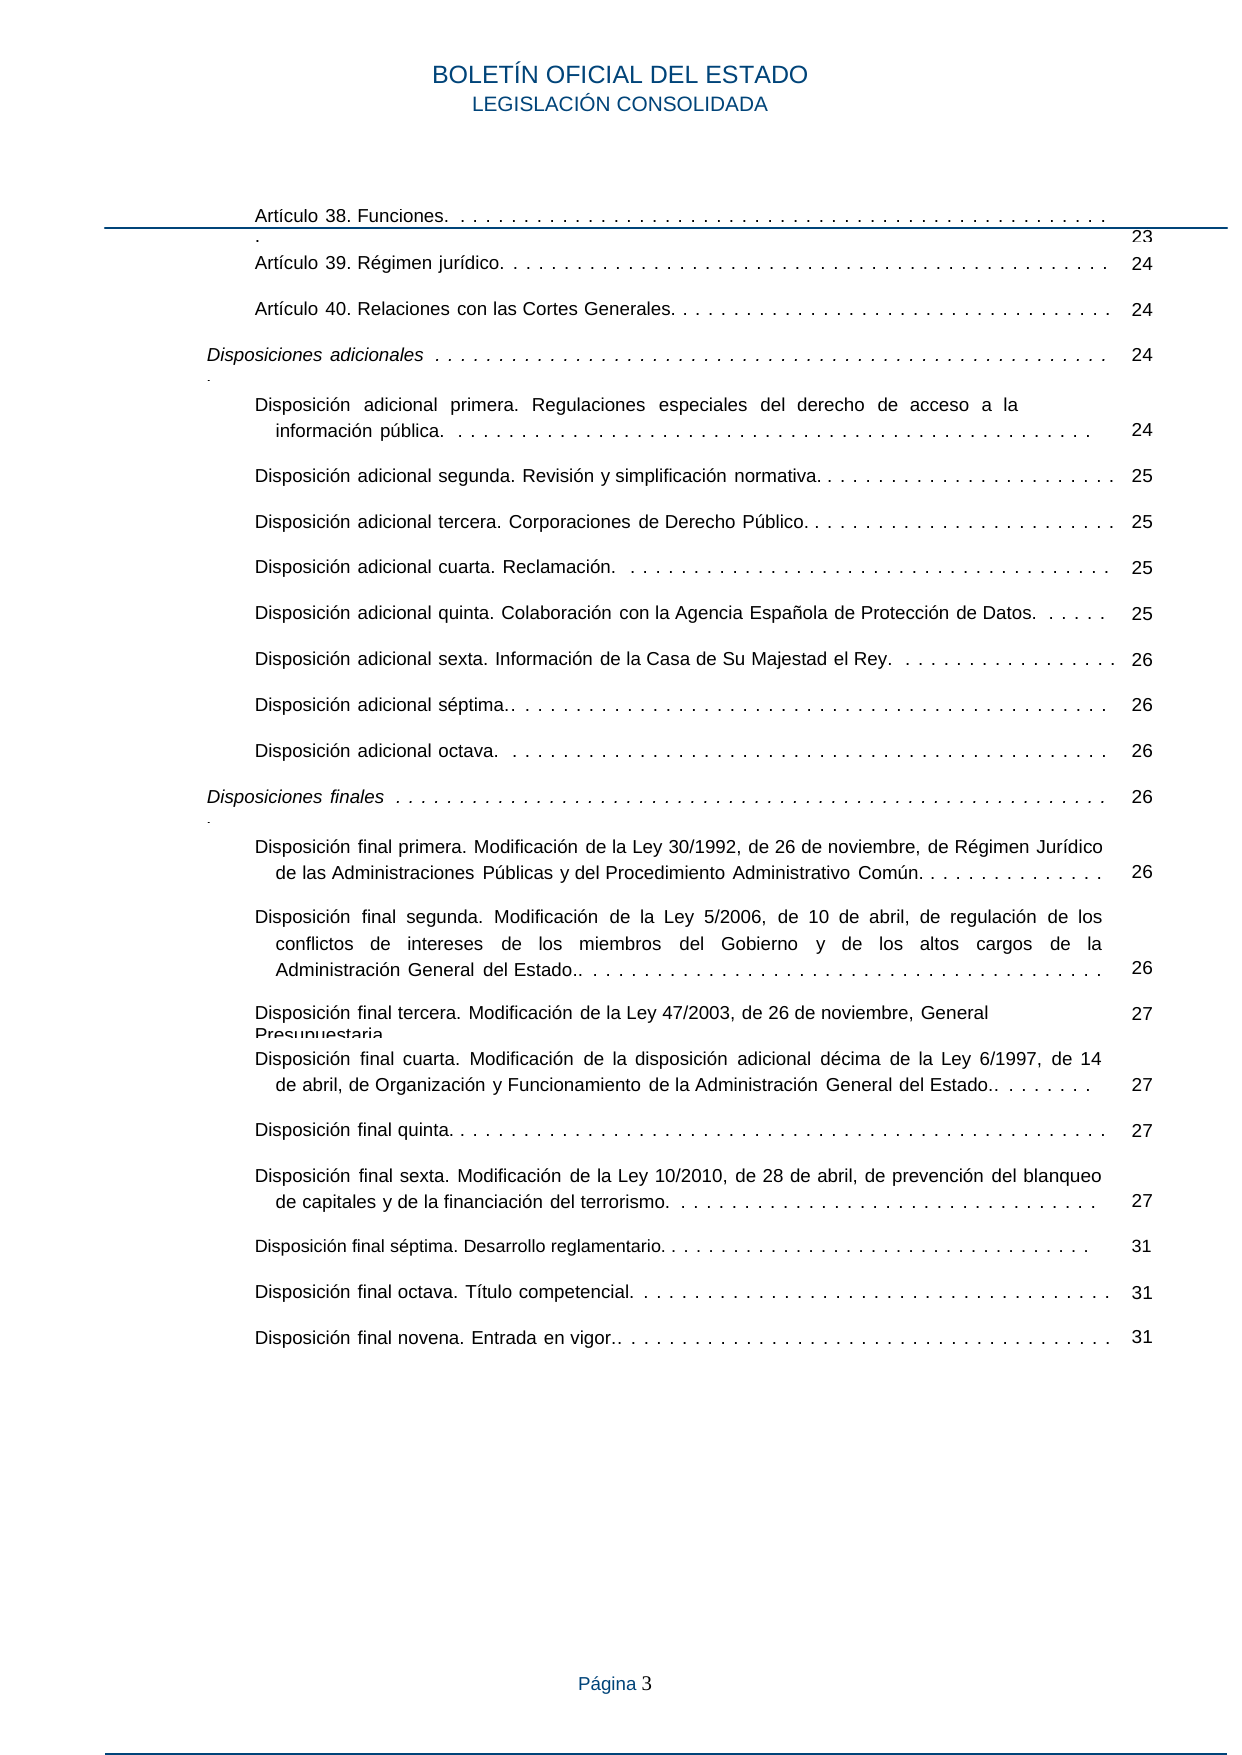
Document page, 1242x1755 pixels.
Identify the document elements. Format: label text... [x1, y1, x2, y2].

table_cell Disposición final tercera. Modificación de la Ley 47/2003, de 26 de noviembre, General Presupuestaria. [194, 992, 1116, 1037]
table_cell 26 [1116, 637, 1164, 683]
table_cell Disposiciones finales . . . . . . . . . . . . . . . . . . . . . . . . . . . . . . . . . . . . . . . . . . . . . . . . . . . . . . . . . [194, 775, 1116, 822]
table_cell 31 [1116, 1271, 1164, 1317]
table_cell 27 [1116, 1108, 1164, 1154]
table_cell 26 [1116, 896, 1164, 992]
table_cell Artículo 40. Relaciones con las Cortes Generales. . . . . . . . . . . . . . . . . . . . . . . . . . . . . . . . . . . . [194, 287, 1116, 333]
table_header 23 [1116, 229, 1164, 241]
table_cell 24 [1116, 333, 1164, 381]
table_header . [194, 229, 1116, 241]
table_cell Disposición final quinta. . . . . . . . . . . . . . . . . . . . . . . . . . . . . . . . . . . . . . . . . . . . . . . . . . . . . [194, 1108, 1116, 1154]
table_cell Disposición final octava. Título competencial. . . . . . . . . . . . . . . . . . . . . . . . . . . . . . . . . . . . . . . [194, 1271, 1116, 1317]
table_cell Disposición adicional sexta. Información de la Casa de Su Majestad el Rey. . . . . . . . . . . . . . . . . . . [194, 637, 1116, 683]
table_cell Disposición adicional quinta. Colaboración con la Agencia Española de Protección de Datos. . . . . . . . [194, 591, 1116, 637]
table_cell 26 [1116, 683, 1164, 729]
table_cell 27 [1116, 992, 1164, 1037]
table_cell Disposición final novena. Entrada en vigor.. . . . . . . . . . . . . . . . . . . . . . . . . . . . . . . . . . . . . . . . [194, 1317, 1116, 1349]
table_cell 24 [1116, 241, 1164, 287]
table_cell Disposición final séptima. Desarrollo reglamentario. . . . . . . . . . . . . . . . . . . . . . . . . . . . . . . . . . . [194, 1225, 1116, 1271]
table_cell 27 [1116, 1038, 1164, 1108]
table_cell 25 [1116, 454, 1164, 500]
table_cell 31 [1116, 1317, 1164, 1349]
table_cell Disposición adicional cuarta. Reclamación. . . . . . . . . . . . . . . . . . . . . . . . . . . . . . . . . . . . . . . . [194, 546, 1116, 591]
table_cell 25 [1116, 546, 1164, 591]
table_cell Disposición final sexta. Modificación de la Ley 10/2010, de 28 de abril, de prevención del blanqueo de capitales y de la financiación del terrorismo. . . . . . . . . . . . . . . . . . . . . . . . . . . . . . . . . . . . . . [194, 1154, 1116, 1225]
table_cell 25 [1116, 591, 1164, 637]
table_header [1116, 209, 1164, 227]
table_cell Disposición adicional octava. . . . . . . . . . . . . . . . . . . . . . . . . . . . . . . . . . . . . . . . . . . . . . . . . [194, 729, 1116, 775]
table_cell 25 [1116, 500, 1164, 546]
table_cell 26 [1116, 775, 1164, 822]
table_cell 26 [1116, 729, 1164, 775]
table_cell Disposición final primera. Modificación de la Ley 30/1992, de 26 de noviembre, de Régimen Jurídico de las Administraciones Públicas y del Procedimiento Administrativo Común. . . . . . . . . . . . . . . . . . . [194, 823, 1116, 896]
table_cell Disposición adicional tercera. Corporaciones de Derecho Público. . . . . . . . . . . . . . . . . . . . . . . . . . [194, 500, 1116, 546]
table_cell 31 [1116, 1225, 1164, 1271]
table_cell Artículo 39. Régimen jurídico. . . . . . . . . . . . . . . . . . . . . . . . . . . . . . . . . . . . . . . . . . . . . . . . . [194, 241, 1116, 287]
table_cell 24 [1116, 287, 1164, 333]
table_cell Disposición adicional segunda. Revisión y simplificación normativa. . . . . . . . . . . . . . . . . . . . . . . . . [194, 454, 1116, 500]
table_cell Disposición final cuarta. Modificación de la disposición adicional décima de la Ley 6/1997, de 14 de abril, de Organización y Funcionamiento de la Administración General del Estado.. . . . . . . . . . . . . [194, 1038, 1116, 1108]
table_cell Disposición adicional primera. Regulaciones especiales del derecho de acceso a la información pública. . . . . . . . . . . . . . . . . . . . . . . . . . . . . . . . . . . . . . . . . . . . . . . . . . . . . . . . . . . . . [194, 381, 1116, 454]
table_cell 24 [1116, 381, 1164, 454]
table_cell 26 [1116, 823, 1164, 896]
table_cell Disposiciones adicionales . . . . . . . . . . . . . . . . . . . . . . . . . . . . . . . . . . . . . . . . . . . . . . . . . . . . . . [194, 333, 1116, 381]
table_cell Disposición final segunda. Modificación de la Ley 5/2006, de 10 de abril, de regulación de los conflictos de intereses de los miembros del Gobierno y de los altos cargos de la Administración General del Estado.. . . . . . . . . . . . . . . . . . . . . . . . . . . . . . . . . . . . . . . . . . . . . . . . . . . . . . . . . . . . . [194, 896, 1116, 992]
table_cell Disposición adicional séptima.. . . . . . . . . . . . . . . . . . . . . . . . . . . . . . . . . . . . . . . . . . . . . . . . [194, 683, 1116, 729]
table_cell 27 [1116, 1154, 1164, 1225]
table_header Artículo 38. Funciones. . . . . . . . . . . . . . . . . . . . . . . . . . . . . . . . . . . . . . . . . . . . . . . . . . . . [194, 209, 1116, 227]
